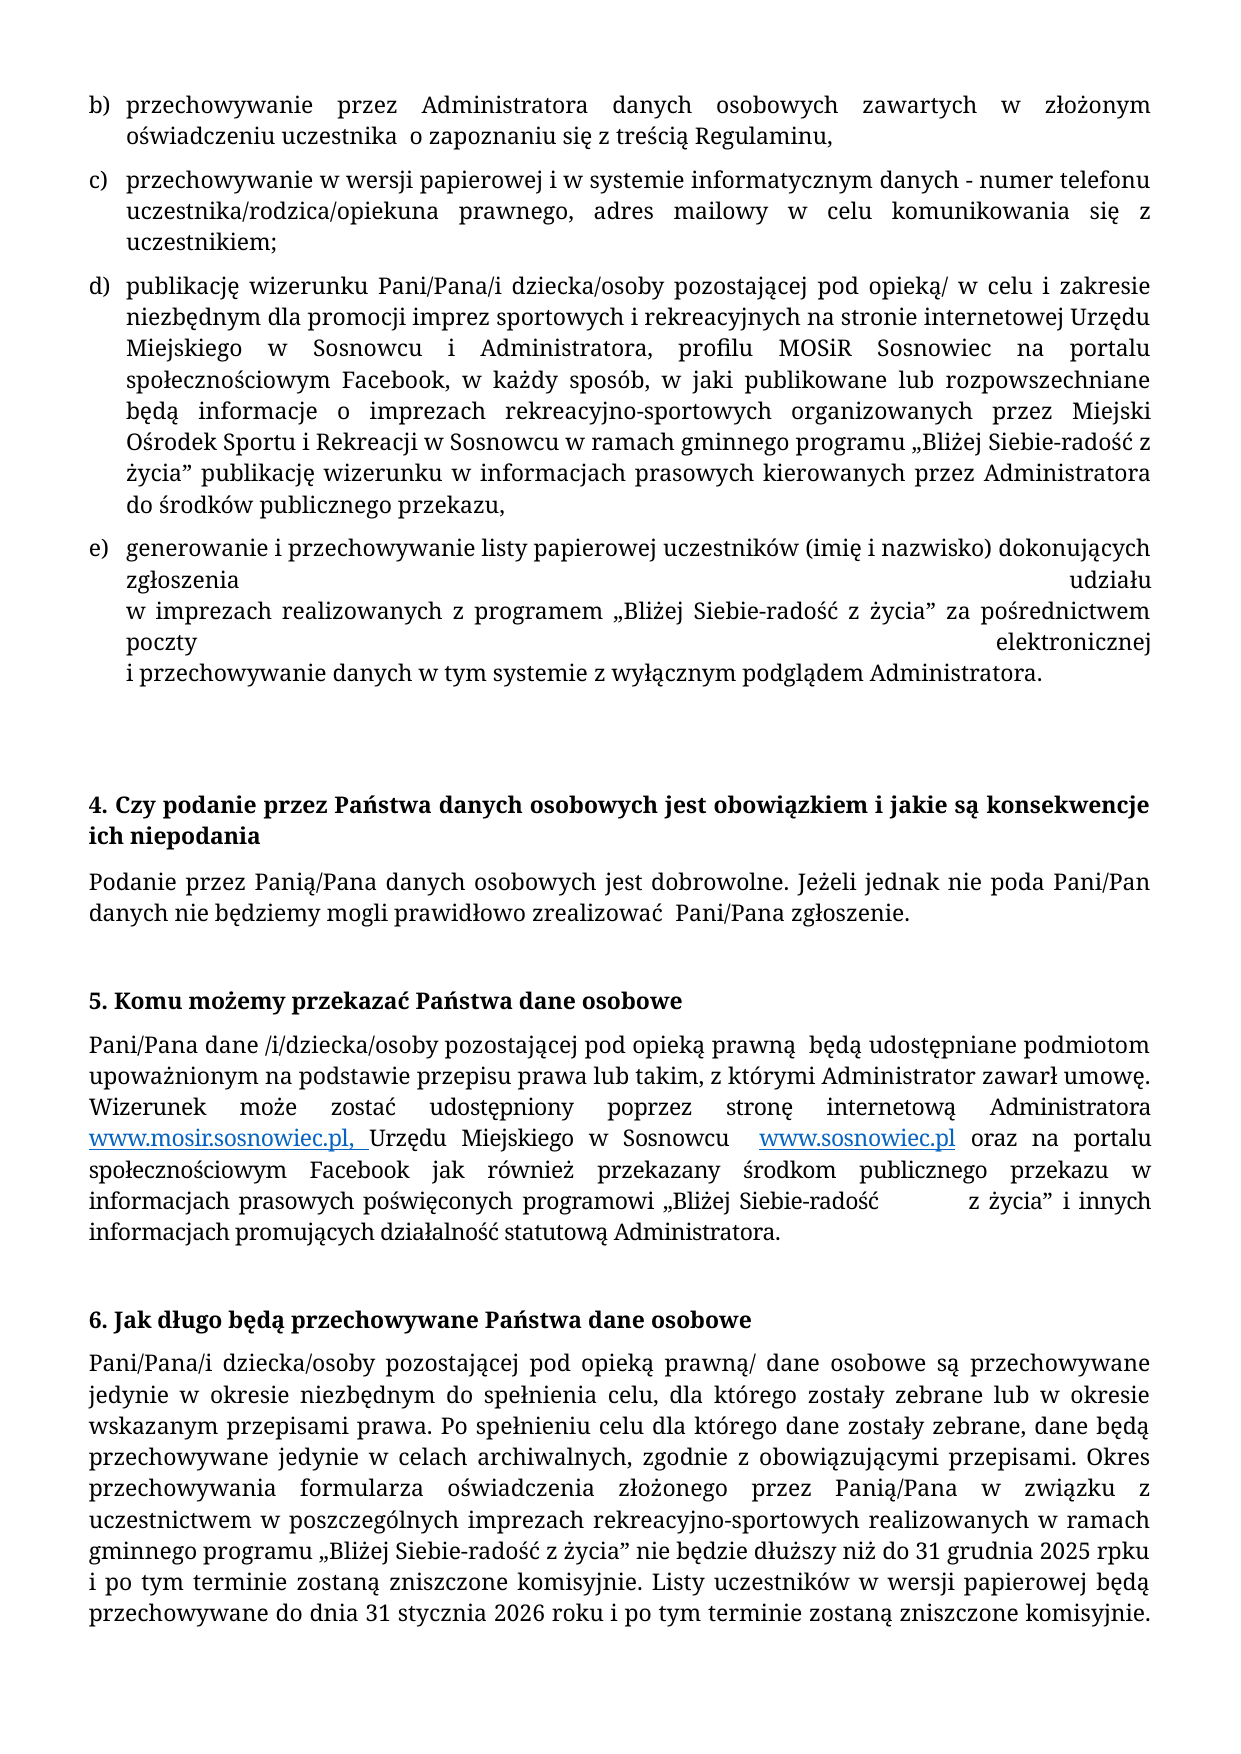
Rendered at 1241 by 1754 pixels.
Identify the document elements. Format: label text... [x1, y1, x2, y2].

list 4. Czy podanie przez Państwa danych osobowych jest obowiązkiem i jakie są konsekwencje ich niepodania [88, 788, 1152, 851]
list 6. Jak długo będą przechowywane Państwa dane osobowe [88, 1303, 1152, 1335]
list przechowywanie przez Administratora danych osobowych zawartych w złożonym oświadczeniu uczestnika o zapoznaniu się z treścią Regulaminu, [88, 88, 1152, 151]
list przechowywanie w wersji papierowej i w systemie informatycznym danych - numer telefonu uczestnika/rodzica/opiekuna prawnego, adres mailowy w celu komunikowania się z uczestnikiem; [88, 163, 1152, 257]
list publikację wizerunku Pani/Pana/i dziecka/osoby pozostającej pod opieką/ w celu i zakresie niezbędnym dla promocji imprez sportowych i rekreacyjnych na stronie internetowej Urzędu Miejskiego w Sosnowcu i Administratora, profilu MOSiR Sosnowiec na portalu społecznościowym Facebook, w każdy sposób, w jaki publikowane lub rozpowszechniane będą informacje o imprezach rekreacyjno-sportowych organizowanych przez Miejski Ośrodek Sportu i Rekreacji w Sosnowcu w ramach gminnego programu „Bliżej Siebie-radość z życia” publikację wizerunku w informacjach prasowych kierowanych przez Administratora do środków publicznego przekazu, [88, 270, 1152, 520]
text Pani/Pana/i dziecka/osoby pozostającej pod opieką prawną/ dane osobowe są przechowywane jedynie w okresie niezbędnym do spełnienia celu, dla którego zostały zebrane lub w okresie wskazanym przepisami prawa. Po spełnieniu celu dla którego dane zostały zebrane, dane będą przechowywane jedynie w celach archiwalnych, zgodnie z obowiązującymi przepisami. Okres przechowywania formularza oświadczenia złożonego przez Panią/Pana w związku z uczestnictwem w poszczególnych imprezach rekreacyjno-sportowych realizowanych w ramach gminnego programu „Bliżej Siebie-radość z życia” nie będzie dłuższy niż do 31 grudnia 2025 rpku i po tym terminie zostaną zniszczone komisyjnie. Listy uczestników w wersji papierowej będą przechowywane do dnia 31 stycznia 2026 roku i po tym terminie zostaną zniszczone komisyjnie. [88, 1347, 1152, 1628]
list 5. Komu możemy przekazać Państwa dane osobowe [88, 985, 1152, 1016]
list generowanie i przechowywanie listy papierowej uczestników (imię i nazwisko) dokonujących zgłoszenia udziału w imprezach realizowanych z programem „Bliżej Siebie-radość z życia” za pośrednictwem poczty elektronicznej i przechowywanie danych w tym systemie z wyłącznym podglądem Administratora. [88, 532, 1152, 688]
text Pani/Pana dane /i/dziecka/osoby pozostającej pod opieką prawną będą udostępniane podmiotom upoważnionym na podstawie przepisu prawa lub takim, z którymi Administrator zawarł umowę. Wizerunek może zostać udostępniony poprzez stronę internetową Administratora www.mosir.sosnowiec.pl, Urzędu Miejskiego w Sosnowcu www.sosnowiec.pl oraz na portalu społecznościowym Facebook jak również przekazany środkom publicznego przekazu w informacjach prasowych poświęconych programowi „Bliżej Siebie-radość z życia” i innych informacjach promujących działalność statutową Administratora. [88, 1028, 1152, 1247]
text Podanie przez Panią/Pana danych osobowych jest dobrowolne. Jeżeli jednak nie poda Pani/Pan danych nie będziemy mogli prawidłowo zrealizować Pani/Pana zgłoszenie. [88, 866, 1152, 928]
